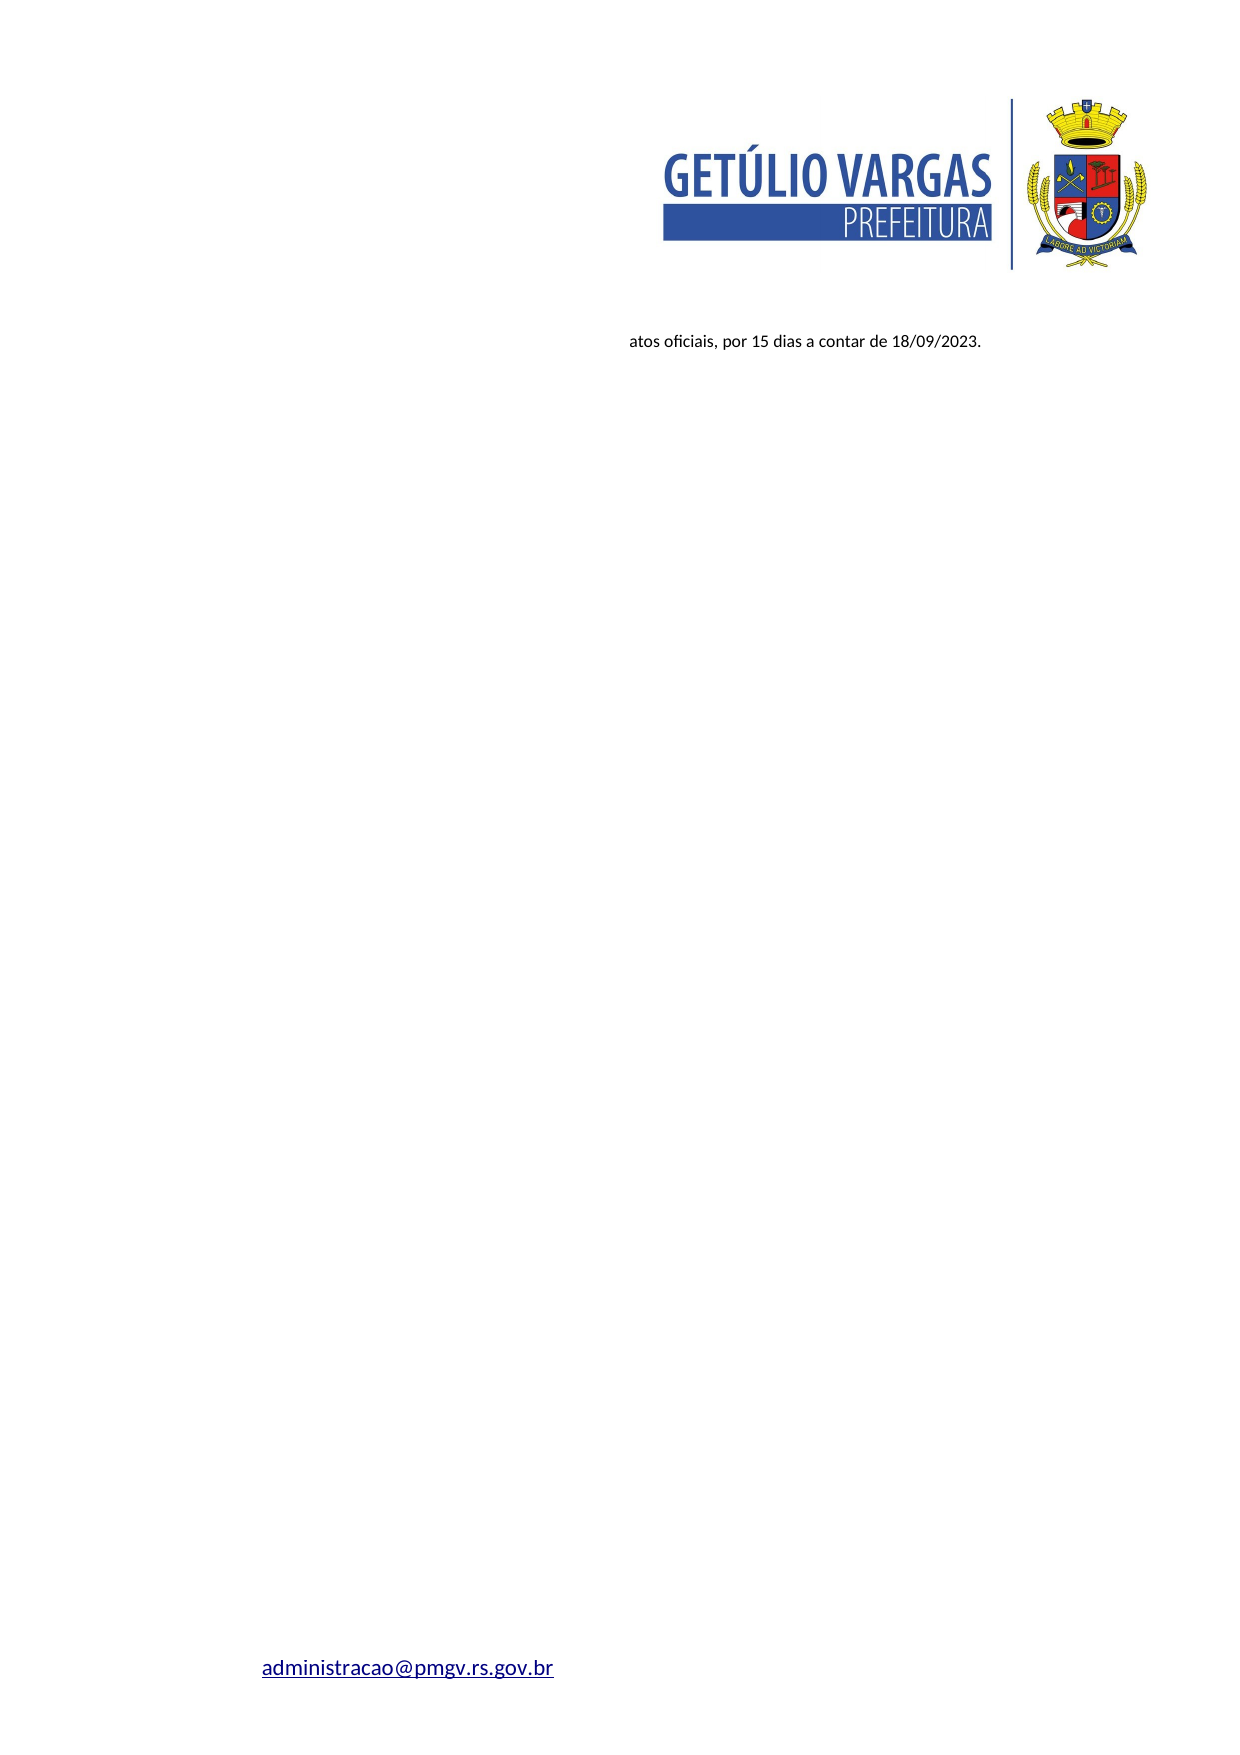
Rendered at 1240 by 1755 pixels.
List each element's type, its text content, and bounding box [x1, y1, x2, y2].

text atos oficiais, por 15 dias a contar de 18/09/2023. [629, 330, 1133, 351]
